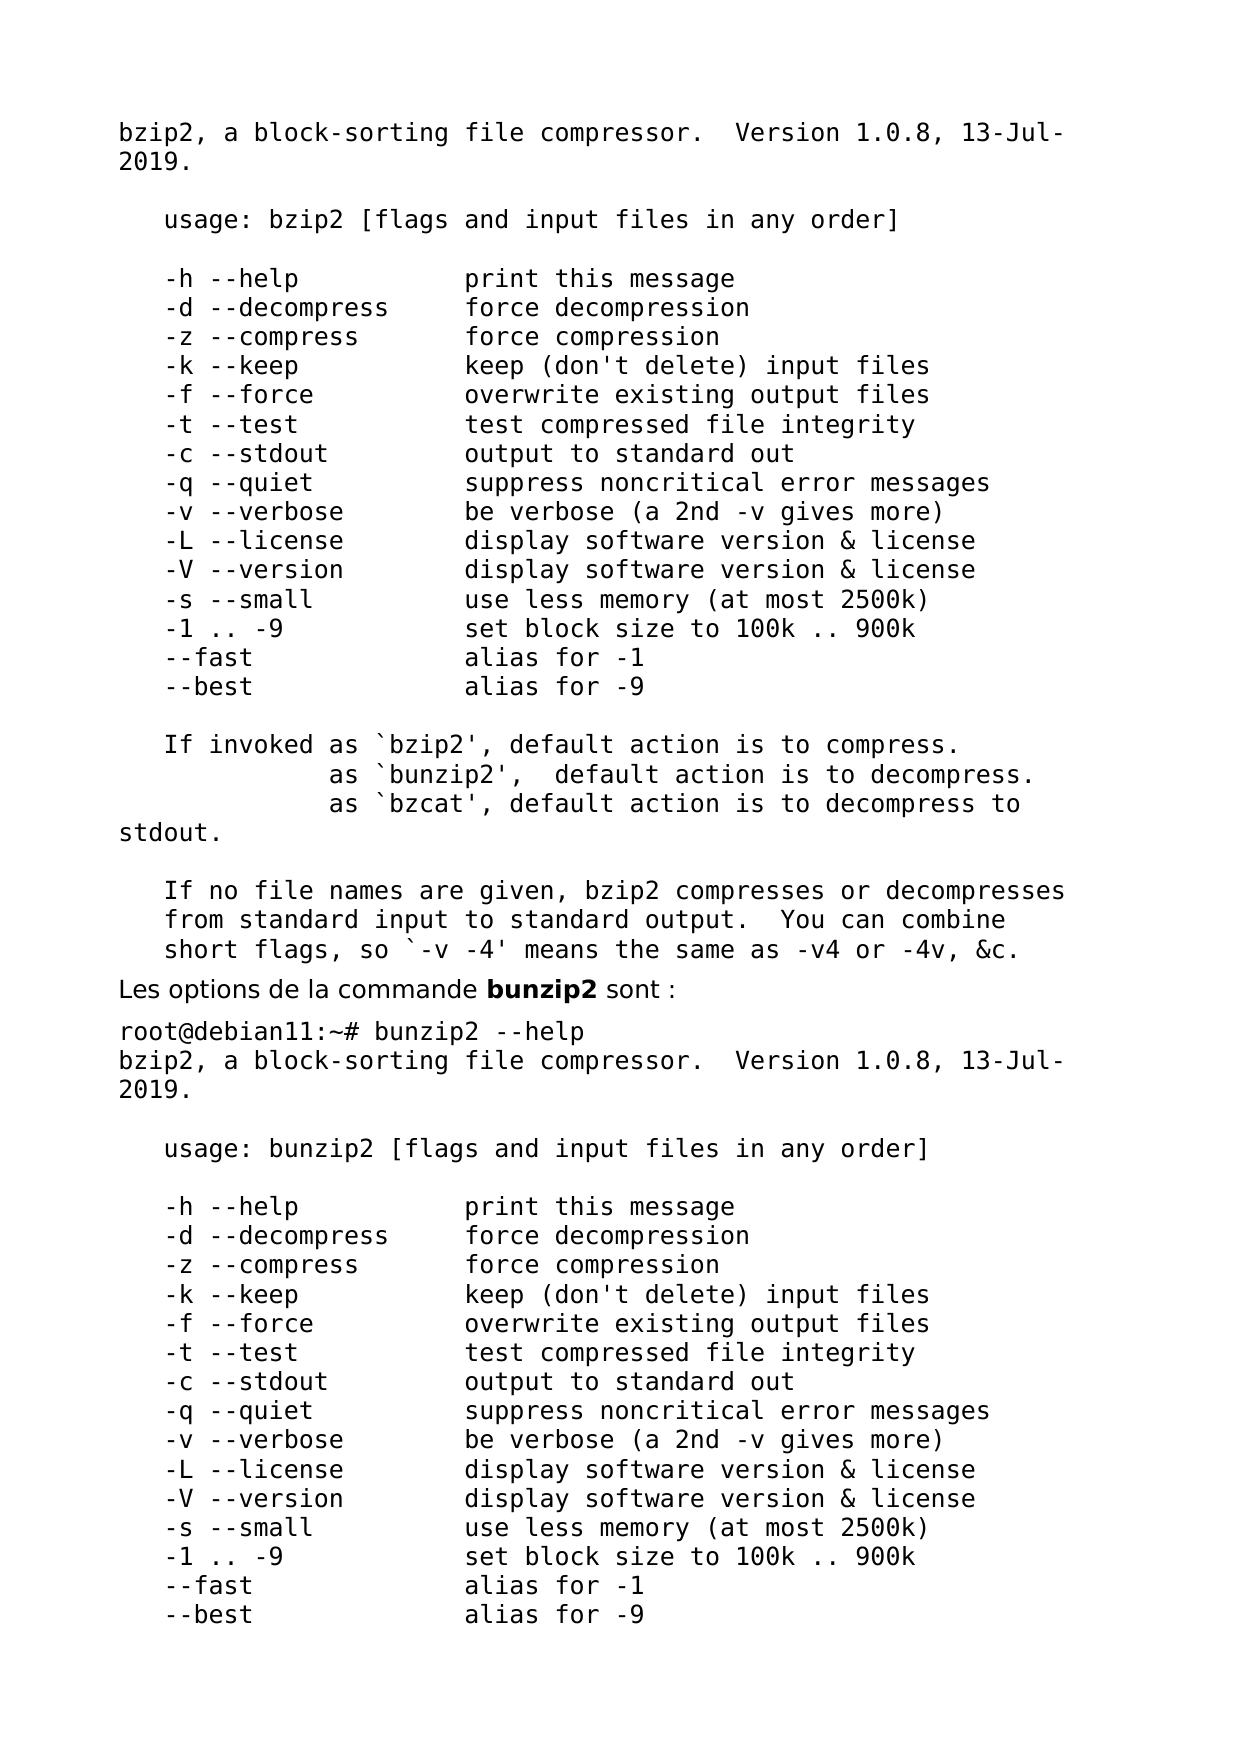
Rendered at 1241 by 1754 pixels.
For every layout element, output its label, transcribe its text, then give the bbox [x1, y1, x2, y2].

text bzip2, a block-sorting file compressor. Version 1.0.8, 13-Jul-2019. usage: bzip2 [flags and input files in any order] -h --help print this message -d --decompress force decompression -z --compress force compression -k --keep keep (don't delete) input files -f --force overwrite existing output files -t --test test compressed file integrity -c --stdout output to standard out -q --quiet suppress noncritical error messages -v --verbose be verbose (a 2nd -v gives more) -L --license display software version & license -V --version display software version & license -s --small use less memory (at most 2500k) -1 .. -9 set block size to 100k .. 900k --fast alias for -1 --best alias for -9 If invoked as `bzip2', default action is to compress. as `bunzip2', default action is to decompress. as `bzcat', default action is to decompress to stdout. If no file names are given, bzip2 compresses or decompresses from standard input to standard output. You can combine short flags, so `-v -4' means the same as -v4 or -4v, &c. [118, 118, 1122, 964]
text root@debian11:~# bunzip2 --help bzip2, a block-sorting file compressor. Version 1.0.8, 13-Jul-2019. usage: bunzip2 [flags and input files in any order] -h --help print this message -d --decompress force decompression -z --compress force compression -k --keep keep (don't delete) input files -f --force overwrite existing output files -t --test test compressed file integrity -c --stdout output to standard out -q --quiet suppress noncritical error messages -v --verbose be verbose (a 2nd -v gives more) -L --license display software version & license -V --version display software version & license -s --small use less memory (at most 2500k) -1 .. -9 set block size to 100k .. 900k --fast alias for -1 --best alias for -9 [118, 1017, 1122, 1630]
text Les options de la commande bunzip2 sont : [118, 976, 1122, 1005]
